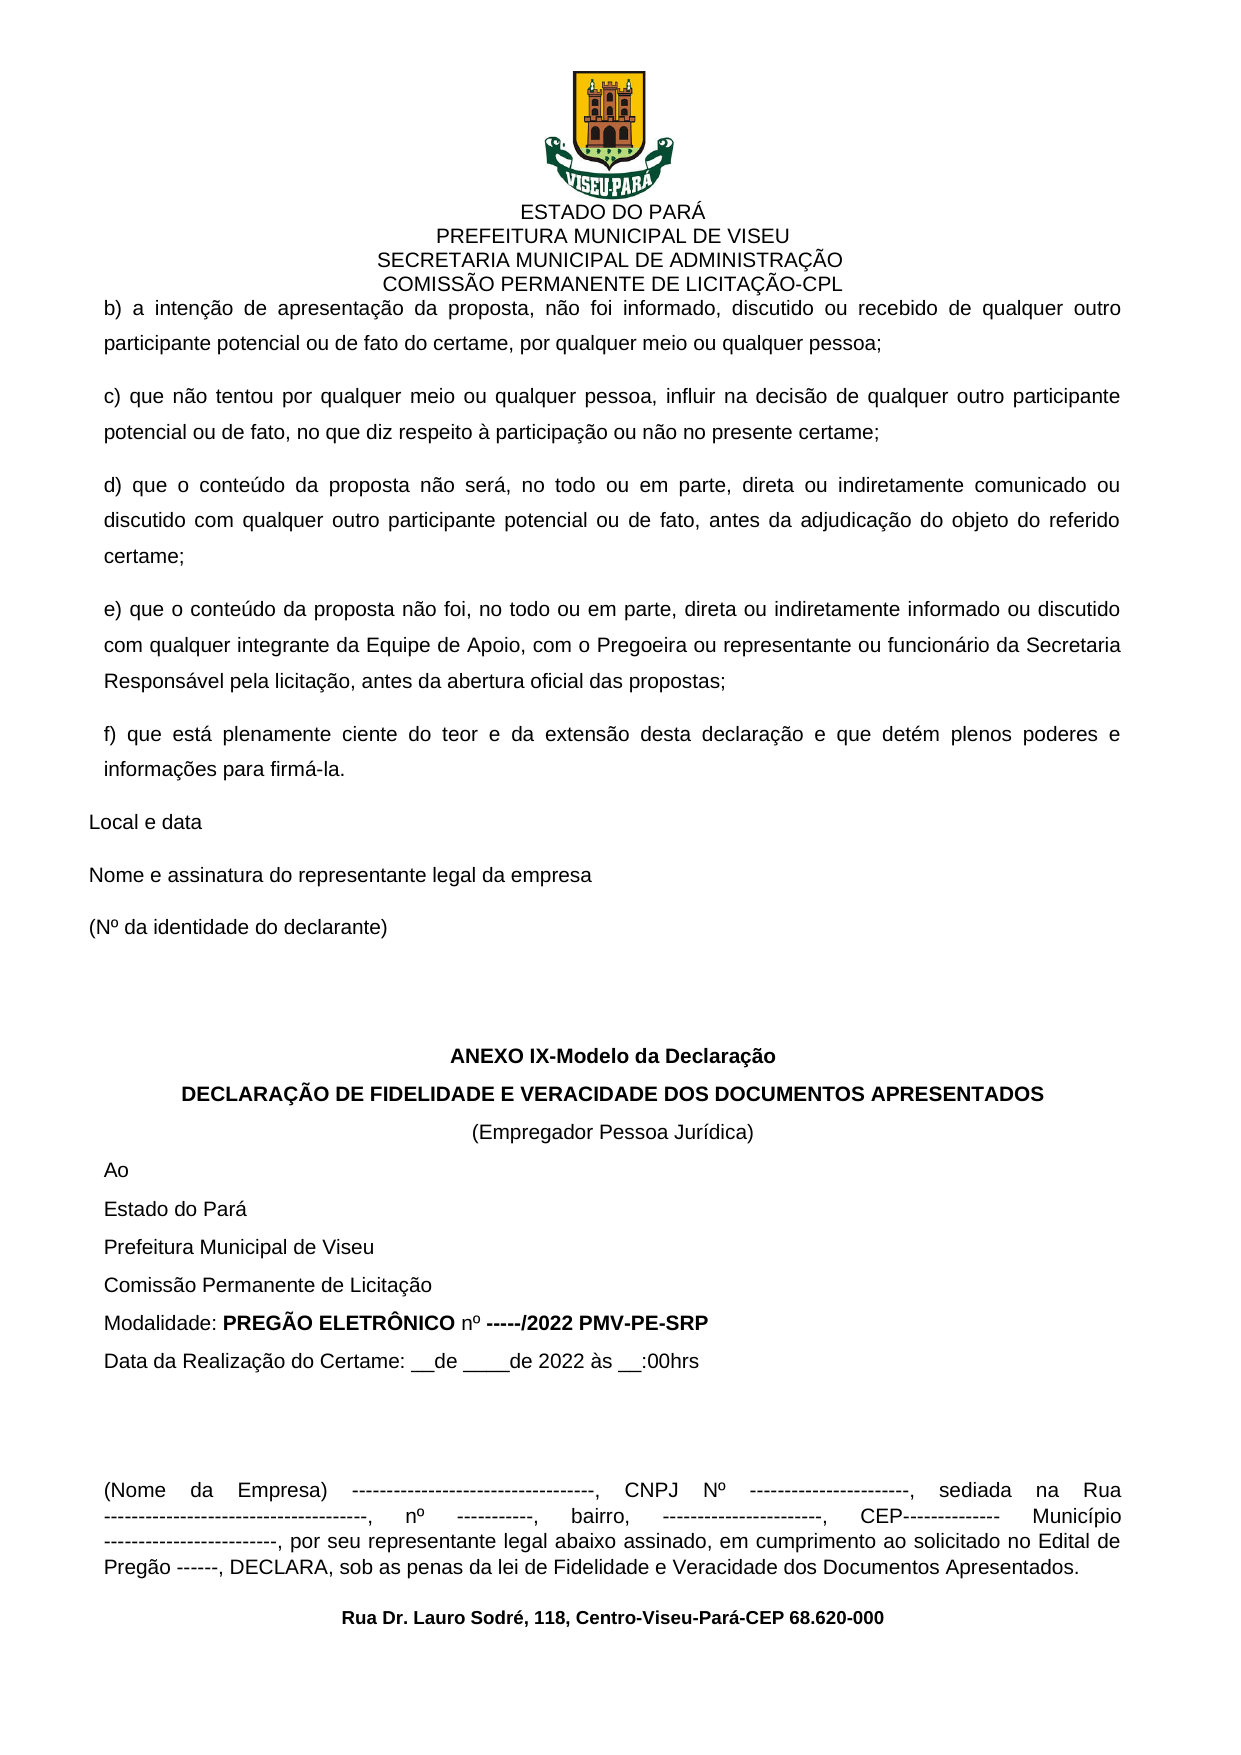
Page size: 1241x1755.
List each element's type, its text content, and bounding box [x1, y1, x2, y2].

text Local e data [89, 810, 1122, 834]
text Comissão Permanente de Licitação [103, 1273, 1122, 1297]
text c) que não tentou por qualquer meio ou qualquer pessoa, influir na decisão de qualquer outro participante potencial ou de fato, no que diz respeito à participação ou não no presente certame; [103, 384, 1122, 444]
text d) que o conteúdo da proposta não será, no todo ou em parte, direta ou indiretamente comunicado ou discutido com qualquer outro participante potencial ou de fato, antes da adjudicação do objeto do referido certame; [103, 472, 1122, 568]
text Prefeitura Municipal de Viseu [103, 1234, 1122, 1258]
text Data da Realização do Certame: __de ____de 2022 às __:00hrs [103, 1349, 1122, 1373]
text (Empregador Pessoa Jurídica) [103, 1120, 1122, 1144]
text DECLARAÇÃO DE FIDELIDADE E VERACIDADE DOS DOCUMENTOS APRESENTADOS [103, 1082, 1122, 1106]
text Modalidade: PREGÃO ELETRÔNICO nº -----/2022 PMV-PE-SRP [103, 1311, 1122, 1335]
text Estado do Pará [103, 1196, 1122, 1220]
text (Nome da Empresa) -----------------------------------, CNPJ Nº -----------------------, sediada na Rua --------------------------------------, nº -----------, bairro, -----------------------, CEP-------------- Município -------------------------, por seu representante legal abaixo assinado, em cumprimento ao solicitado no Edital de Pregão ------, DECLARA, sob as penas da lei de Fidelidade e Veracidade dos Documentos Apresentados. [103, 1478, 1122, 1579]
text e) que o conteúdo da proposta não foi, no todo ou em parte, direta ou indiretamente informado ou discutido com qualquer integrante da Equipe de Apoio, com o Pregoeira ou representante ou funcionário da Secretaria Responsável pela licitação, antes da abertura oficial das propostas; [103, 597, 1122, 693]
subtitle f) que está plenamente ciente do teor e da extensão desta declaração e que detém plenos poderes e informações para firmá-la. [103, 721, 1122, 781]
text Nome e assinatura do representante legal da empresa [89, 862, 1122, 886]
text (Nº da identidade do declarante) [89, 915, 1122, 939]
text Ao [103, 1158, 1122, 1182]
text ANEXO IX-Modelo da Declaração [103, 1044, 1122, 1068]
text b) a intenção de apresentação da proposta, não foi informado, discutido ou recebido de qualquer outro participante potencial ou de fato do certame, por qualquer meio ou qualquer pessoa; [103, 295, 1122, 355]
